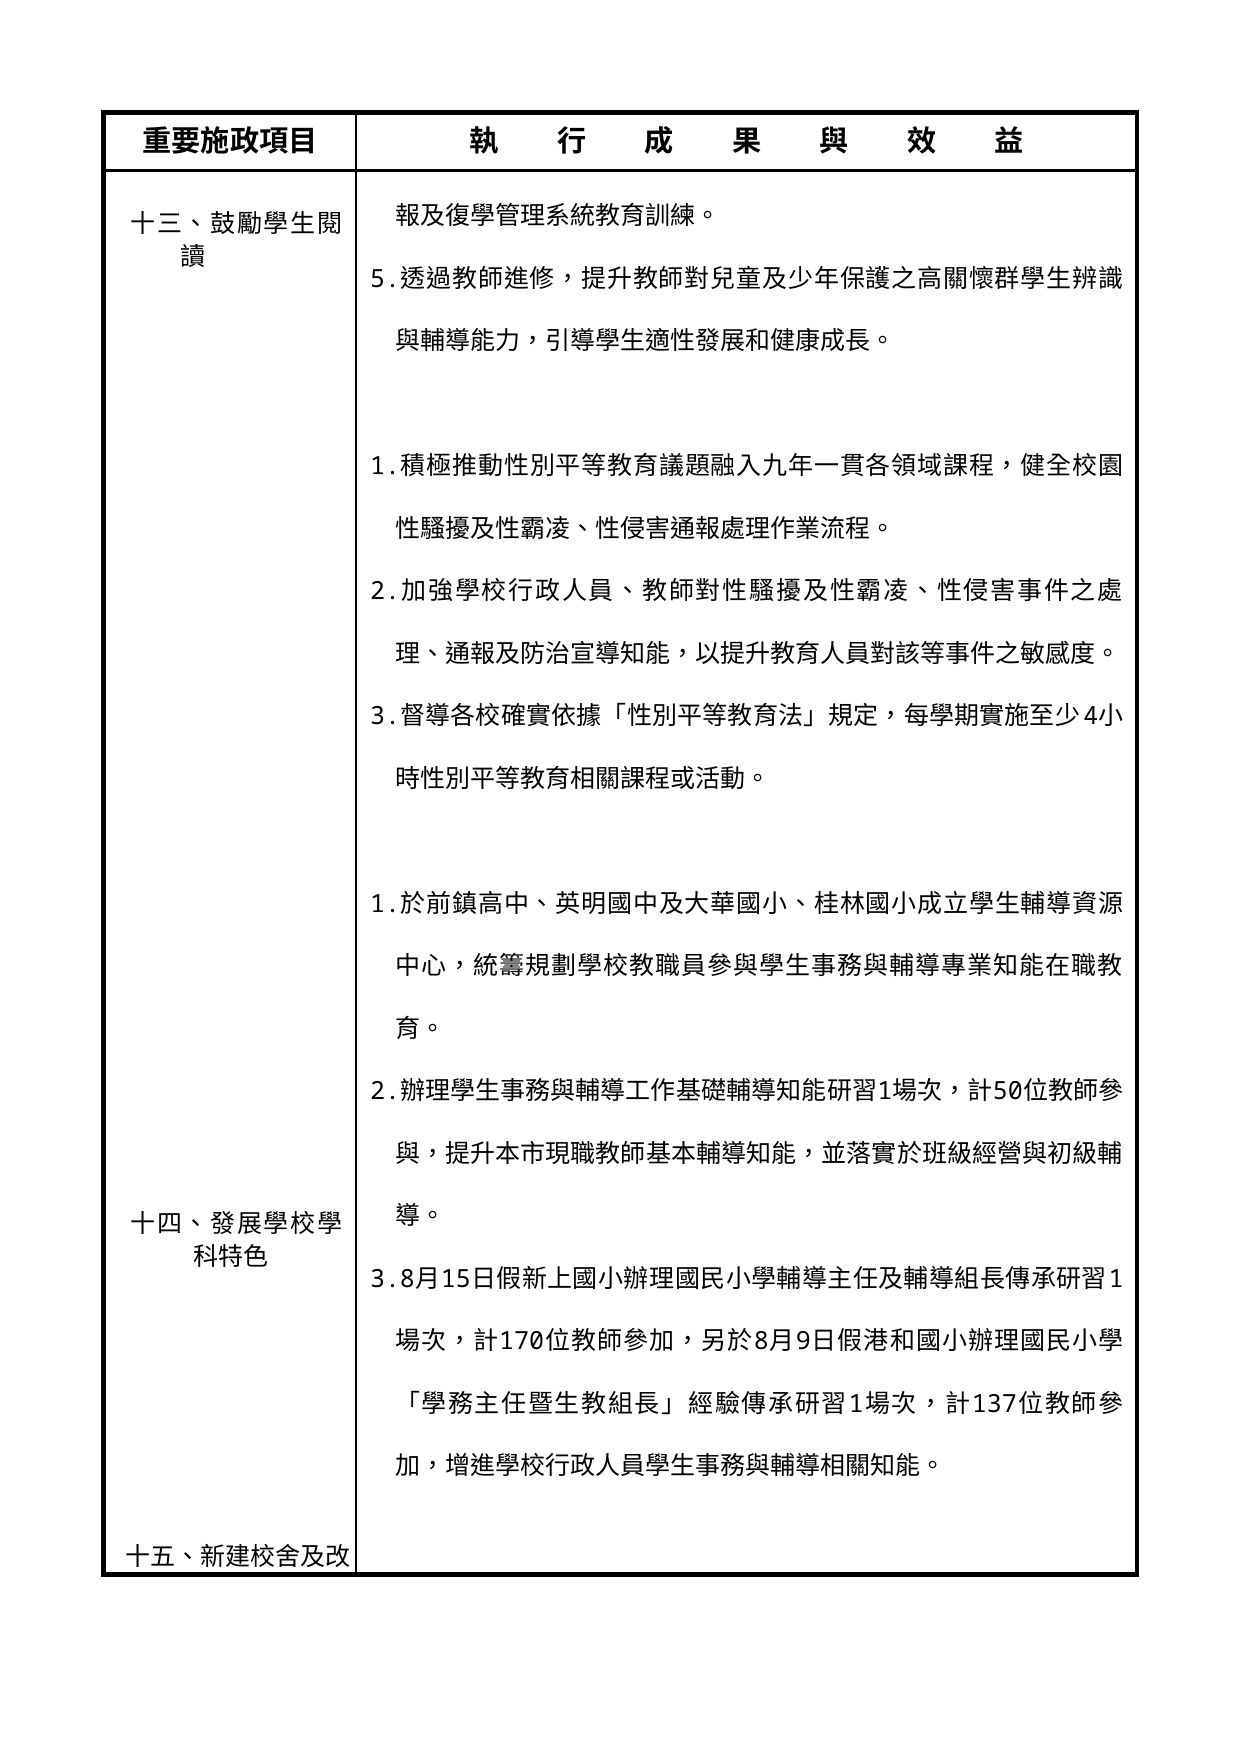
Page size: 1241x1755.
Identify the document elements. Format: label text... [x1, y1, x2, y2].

table_header 重要施政項目 [106, 115, 355, 169]
table_header 執 行 成 果 與 效 益 [357, 115, 1135, 169]
table_cell 教育業務發展管理 壹、發展高中職教育 一、辦理校務評鑑及教師進修： （一）辦理各項研討會及教育實驗，瞭解各校校務、教學實際情形及其困難，並予以輔導改善，以發揮高中職課程應有功能 （二）鼓勵教師進修，提高教師素質，加強教師專業化 二、「友善校園」學生事務與輔導工作 （一）成立輔導工作輔導團 （二）推動學生輔導工作 （三）關懷中輟學生 （四）推動生命教育 （五）推動性別平等教育 （六）學務工作 三、教學研究進修 （一）辦理教師進修研習，改進課程及教學方法 （二）辦理學藝活動，提高學生學習興趣，促使五育均衡發展 四、發展科學教育 （一）辦理科學教育輔導、充實儀器設備及實驗課程 （二）辦理科學教育活動，發掘及輔導科學資優學生，並擴大學生學習領域 五、發展職業教育，辦理技藝競，提高技能水準 六、獎助私立高級中等學校充實設備 七、公費及獎勵 （一）核發學生獎助金，鼓勵成績優異、優秀清寒、軍公教遺族等子女努力向學 （二）辦理助學貸款，協助學生完成學業 八、辦理教師檢定 九、配合十二年國民基本教育，建立適性入學機制，並進行相關宣導及研習 十、推動高中職均、優質化方案 十一、新（修）建校舍，打造優質、健康及安全的教育環境 貳、發展國中教育 一、校務規劃與管理 （一）推動學校評鑑及教師專業發展制度，督導學校教學正常化 （二）建立教師專長授課資料，以利課務及行政管理之參考 （三）提升教師課堂教學能力，有效提高學生學習成效 （四）辦理國中校長遴選及強化教評會功能，推動校園民主，鼓勵教職員及社區參與學校經營，並健全教育人事制度，公平處理教師 甄選及聘任 二、落實「友善校園」學生事務與輔導工作 （一）辦理學生事務與輔導活動 （二）加強人權、法治、品德及公民教育 （三）推動生命教育與憂鬱自傷（殺)三級預防工作 （四）落實學生輔導體制 （五）落實中輟生追蹤輔導與復學就讀政策 （六）高關懷學生之預防與輔導 （七）統籌規劃學校教職員參與學生事務與輔導專業知能在職教育 （八）推動學生生涯發展教育，有效規劃未來進路 三、學生公費獎勵及補助 （一）適時獎勵（表揚)優秀學生，促進教育更精進 （二）獎助功勛、軍公教遺族及低收入戶學生代收代辦費，以彰顯政府德澤 （三）補助學生教科書費 （四）補助私立國中學生雜費 四、本土教育與輔導活動 （一）加強本土教育與民族精神教育，以培養學生愛家、愛鄉、愛國情操 （二）增進教師輔導觀念與技術方法、輔導學生升學與就業、加強心理衛生教育 五、發展科學教育 （一）培育並鼓勵教師研究創新與進修，提高師資素質 （二）整合科學教育資源及網絡，提高科學教育輔導成效 （三）辦理科學教育活動，提升全民科學素養，擴大學生學習領域 六、提升學力品質 七、積極推動海洋教育並建構海洋課程 八、辦理國中技藝 教育學程，強 化國中技藝教 育 九、加強教學研究，鼓勵教師專業成長，革新教學方法，提高教學效果，增進教育品質 十、加強學習成就不佳學生學習輔導，帶好每位學生 十一、獎勵補助經營 與教學創新 十二、行政專業支持團隊 十三、鼓勵學生閱讀 十四、發展學校學科特色 十五、新建校舍及改建老舊校舍，營造安全教學環境，提高教學品質 參、發展國小教育 一、一般行政 （一）辦理校務及各項研習活動，發揮教育效能 （二）辦理學生學籍審查與管理 （三）建立學校行政管理制度、充實教學資料 二、落實「友善校園」學生事務與輔導工作 （一）辦理學生事務活動 （二）加強人權、法治、品德及公民教育 （三）推動生命教育與憂鬱自傷(殺)防治 （四）落實學生輔導體制 （五）落實學生中輟之預防、追蹤、復學就讀及輔導，推動高關懷學生之預防性輔導 （六）依據性別平等教育法推動性別平等教育 （七）統籌規劃學校教職員參與學生事務與輔導專業知能在職教育 三、教務人事管理 （一）辦理國小教育人員甄選及介聘作業 （二）補助弱勢學生費用，鼓勵學生向學 （三）加強學習弱勢學生學習輔導，帶好每位學生 （四）設置資源中心研發編印教材 （五）推動十二年國民基本教育精進課程研習及辦理國民教育專題研究，並提倡教師進修研究風氣，以提高師資素質，精進教學 （六）辦理教育實驗，革新教材教法，廣收教育效果 （七）發展科學教育，迎接科技時代，提升國民科技素養 （八）推動兒童閱讀工作、開放學校圖書館，設置閱讀志工 四、推動校園社區化 五、整修現有校舍設施、充實教學設備，以提供舒適安全的學習環境 肆、社教活動及補習教育 一、短期補習班及兒童課後照顧服務中心 二、輔導國中小附設補校及高中進修學校，加強教學正常化 三、落實終身學習計畫 四、加強推展成人教育，辦理市民學苑、社區大學及成人基本教育班 五、各項補助及委辦 六、配合教師節表揚資深優良教師，藉以倡導尊師重道，端正教育風氣 七、積極辦理學校各項藝術教育活動，鼓勵各級學校師生參與，以提升本市藝術教育水準 八、加強改善社會風氣，舉辦各項學校藝文活動，以端正社會風氣，增進市民身心健康；輔導教育基金會或教育信託基金設立 九、實施學校及社會交通安全教育，以維護學生交通安全，保障市民生命財產安全 十、推動家庭教育，以增進國民家庭生活之能，健全國民身心發展，營造幸福家庭及祥和社會 伍、特殊教育 普及國民教育，促進教育機會均等，積極辦理特殊教業務 一、設置特殊教育 班或辦理特殊教育方案，提供特教支援系統 二、辦理各項資賦優異教育鑑定、安置、輔導與研習及擴大辦理資賦優異教育方案 三、鼓勵學校推動創意maker人才培育 四、加強推動性平等 教育 陸、推動幼兒教育 一、辦理專業研習，提升教師專業知能，增進教學效果 二、輔導及取締未立案幼兒園，提供安全學前教育環境 三、促進學前教育正常發展、增進親師生母語能力 四、辦理幼兒園輔導方案，充實幼兒園設備，提高幼教水準 五、扶助弱勢幼兒，提供優先入園措施 六、逐年設立非營利幼兒園，提供優質且平價之教保服務環境 七、提高幼兒園教保服務人員福利及建置友善教保服務環境 柒、國民體育及衛生保健 一、配合「健康城市」施政目標，推動學校體育活動： （一）輔導並促進體育課教學及運動之正常發展 （二）舉辦本市國民小學運動會 （三）舉辦本市中等學校運動會及參加全國中等學校運動會 （四）輔導本市中小學校體育促進會 （五）參加各項體育活動及運動競賽 （六）開放學校場 二、加強提升學生體能 三、推展學生水域及三級棒球運動 四、積極培養優秀選手，指定重點單項運動學校、編列體育獎勵金、各校推展體育運動績效獎勵金及繼續辦理基層運動選手訓練站 五、推動社會體育 (一)推展全民運動，提升運動比率人口 (二)辦理及參與體育活動賽事 (三)活化體育場 館 六、推動本市健康促進學校計畫 七、辦理學童牙齒防治，補助器材設備及牙醫師檢查津貼 八、加強維護學生身心健康，以培養身心健全之國民 九、加強學校廁所及校園管理 十、加強學生視力保健 十一、加強學校午餐推廣與執行 十二、加強食品衛生及餐飲衛生管理 十三、加強維護學校飲用水衛生管理 十四、辦理學生團體保險，補助各校學生團體保險，以維護學安全 十五、推行消費者保護教育，落實消費者保護運動 十六，持續辦理「高雄市飲食教育推動中程計畫」 捌、發展資訊及國際育 一、訂定教育科技政策與中長程計畫 二、進行網路與系統整合工作 三、配合推動各項資訊教育計畫 (一)資訊基礎環境維運 (二)引進中小學校優質化數位教學 (三)發展推廣各校資訊科技特色與典範 (四)資訊教育策略聯盟與資訊創新應用發展 (五)促進數位應用機會均等 四、建置視訊會議 五、推動行動學習等實驗計畫 六、辦理校園網路電話整合應用計畫 七、強化教育網路基礎建設與維運 八、推動環境教育 九、深耕學校本位國際教育計畫 十、引進與培訓優質外籍英語教師 十一、辦理多元化國 際師生交流活 動 十二、推動全球村英語世界 玖、執行暨督導軍訓業務 一、精進軍訓工作成效 （一）提升軍訓人員服務專業 (二）定期督導軍訓工作成效 （三）表揚獎勵優秀軍職人員 二、推動全民國防教育 （一）辦理各級學校師生多元全民國防教育活動 （二）實施技能演練 （三）研究全民國防教育教學發展，增進教學成效 （四）定期維修軍械及零件整補 三、校園安全 （一）訂定並執行校園安全計畫 （二）防制學生藥物濫用三級預防 （三）學生校外生活輔導 四、落實役男服務效能 （一）強化役男服務效能 （二）推動役男公益服務 五、推行防災教育， 落實校園防災建 置行行動 拾、視察與輔導 一、視導工作： 視導所屬機關學校切實執行法令，促進教育正常發展；增進教師專業知能，改進教學方法，增進教育效果 二、國民教育輔導： 強化國民教育輔導團組織，增進輔導功能；設置國中小各學習領域輔導小組；建立各學習領域教材資源，輔導教師積極研究創新及進修，增進教學效能 拾壹、總務業務 一、加強文書檔案管理，建置電子檔案目錄、公文影像存檔 二、建立採購、營繕制度 三、加強緊急災害防救警覺及知能 四、善用公設保留地作教育休閒區 五、推展本市教育政策及概況宣導 拾貳、人事業務 一、貫徹員額精簡政策 二、依法辦理陞遷調補，進用考試分發人員 三、落實身心障礙者權益保障法 四、加強訓練進修，有效提升人力素質 五、維護上班差勤紀律 六、強化考核獎懲，激勵服務精神 七、落實退休資遣政策，加強退休人員照護 八、關心員工身心健康，規劃辦理定期健康檢查 拾參、政風業務 一、加強辦理政風法紀宣導，增進員工守法觀念 二、革新政風，建立廉能政治，加強便民服務 三、加強公務保密工作，強化員工保密觀念，並策訂預防機關危害、破壞維護措施 四、落實財產申報作為 拾肆、會計業務 一、配合年度施政計畫籌編預算 二、有效控管各統籌經費預算 三、加強內部審核 四、依限編製各表報 五、編製年度決算 六、精進統計效能 [106, 172, 355, 1572]
table_cell 報及復學管理系統教育訓練。 5.透過教師進修，提升教師對兒童及少年保護之高關懷群學生辨識與輔導能力，引導學生適性發展和健康成長。 1.積極推動性別平等教育議題融入九年一貫各領域課程，健全校園性騷擾及性霸凌、性侵害通報處理作業流程。 2.加強學校行政人員、教師對性騷擾及性霸凌、性侵害事件之處理、通報及防治宣導知能，以提升教育人員對該等事件之敏感度。 3.督導各校確實依據「性別平等教育法」規定，每學期實施至少4小時性別平等教育相關課程或活動。 1.於前鎮高中、英明國中及大華國小、桂林國小成立學生輔導資源中心，統籌規劃學校教職員參與學生事務與輔導專業知能在職教育。 2.辦理學生事務與輔導工作基礎輔導知能研習1場次，計50位教師參與，提升本市現職教師基本輔導知能，並落實於班級經營與初級輔導。 3.8月15日假新上國小辦理國民小學輔導主任及輔導組長傳承研習1場次，計170位教師參加，另於8月9日假港和國小辦理國民小學「學務主任暨生教組長」經驗傳承研習1場次，計137位教師參加，增進學校行政人員學生事務與輔導相關知能。 [357, 172, 1135, 1572]
